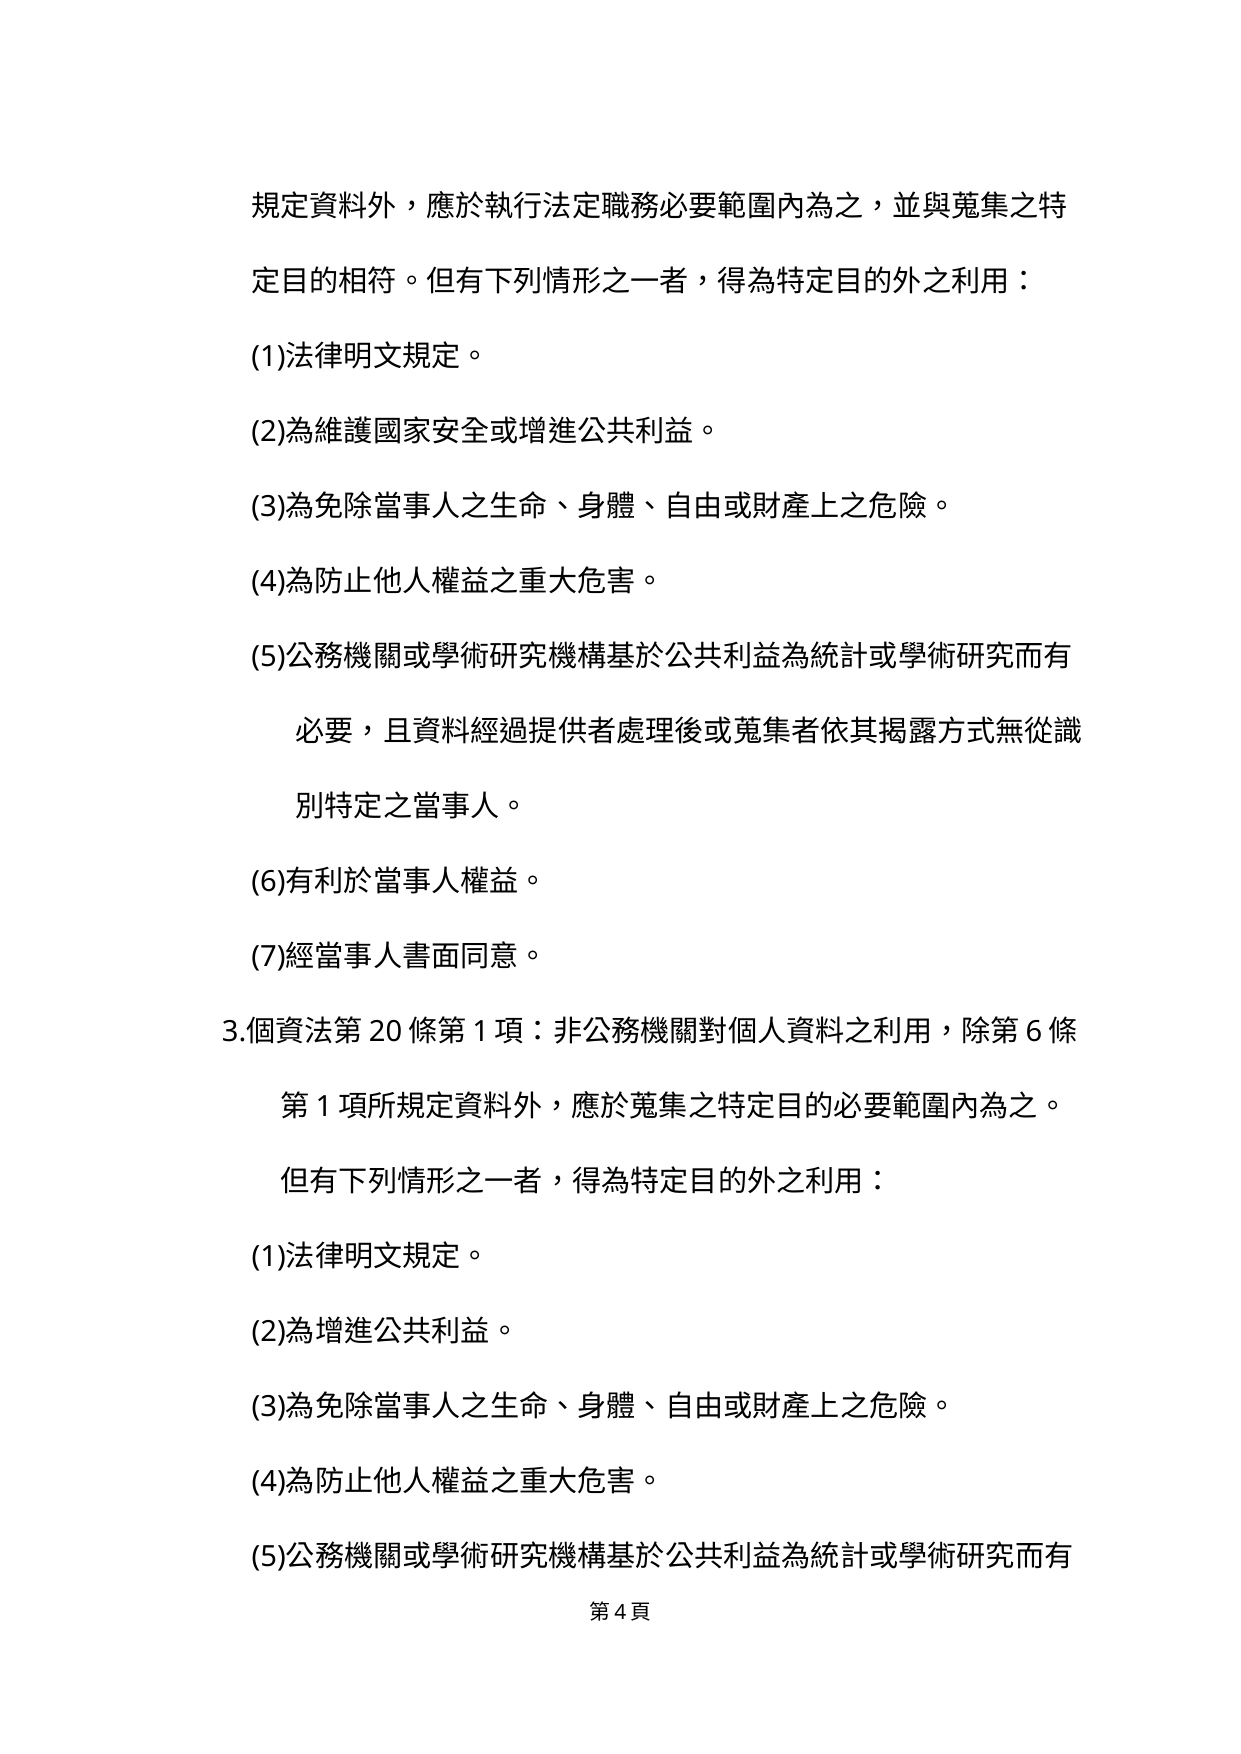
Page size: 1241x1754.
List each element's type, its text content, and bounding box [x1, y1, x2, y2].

list (5)公務機關或學術研究機構基於公共利益為統計或學術研究而有必要，且資料經過提供者處理後或蒐集者依其揭露方式無從識別特定之當事人。 [251, 610, 1092, 835]
list (4)為防止他人權益之重大危害。 [251, 1435, 1092, 1510]
list (1)法律明文規定。 [251, 1210, 1092, 1285]
list (3)為免除當事人之生命、身體、自由或財產上之危險。 [251, 460, 1092, 535]
list 規定資料外，應於執行法定職務必要範圍內為之，並與蒐集之特定目的相符。但有下列情形之一者，得為特定目的外之利用： [221, 160, 1092, 310]
list (1)法律明文規定。 [251, 310, 1092, 385]
list (4)為防止他人權益之重大危害。 [251, 535, 1092, 610]
list (5)公務機關或學術研究機構基於公共利益為統計或學術研究而有 [251, 1510, 1092, 1585]
list (2)為維護國家安全或增進公共利益。 [251, 385, 1092, 460]
list (6)有利於當事人權益。 [251, 835, 1092, 910]
list 3.個資法第20條第1項：非公務機關對個人資料之利用，除第6條第1項所規定資料外，應於蒐集之特定目的必要範圍內為之。但有下列情形之一者，得為特定目的外之利用： [222, 985, 1092, 1210]
list (7)經當事人書面同意。 [251, 910, 1092, 985]
list (2)為增進公共利益。 [251, 1285, 1092, 1360]
list (3)為免除當事人之生命、身體、自由或財產上之危險。 [251, 1360, 1092, 1435]
